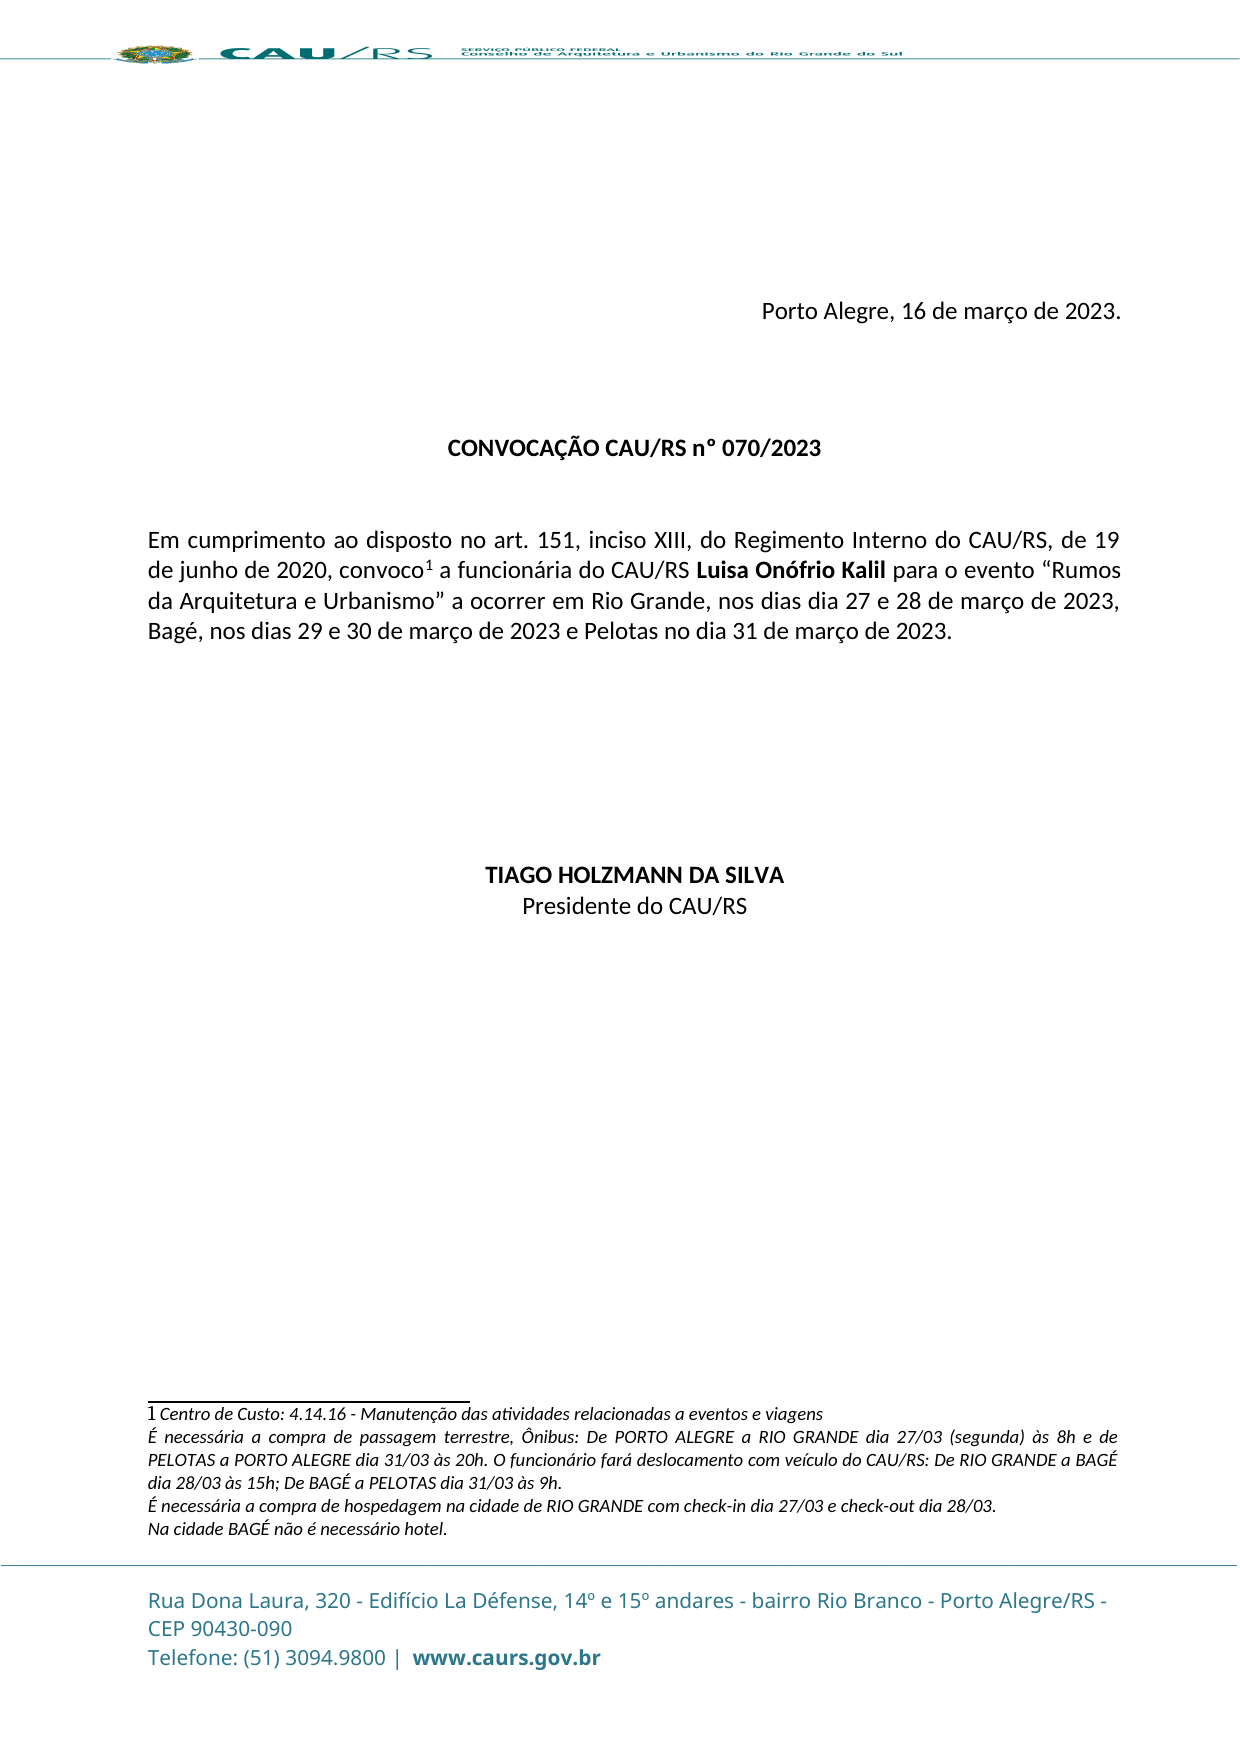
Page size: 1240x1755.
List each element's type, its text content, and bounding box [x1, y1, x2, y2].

text Presidente do CAU/RS [148, 890, 1121, 921]
text CONVOCAÇÃO CAU/RS nº 070/2023 [148, 432, 1121, 463]
text Porto Alegre, 16 de março de 2023. [148, 295, 1121, 326]
text É necessária a compra de hospedagem na cidade de RIO GRANDE com check-in dia 27/03 e check-out dia 28/03. [148, 1494, 1121, 1517]
text Em cumprimento ao disposto no art. 151, inciso XIII, do Regimento Interno do CAU/RS, de 19 de junho de 2020, convoco a funcionária do CAU/RS Luisa Onófrio Kalil para o evento “Rumos da Arquitetura e Urbanismo” a ocorrer em Rio Grande, nos dias dia 27 e 28 de março de 2023, Bagé, nos dias 29 e 30 de março de 2023 e Pelotas no dia 31 de março de 2023. [148, 524, 1121, 646]
text É necessária a compra de passagem terrestre, Ônibus: De PORTO ALEGRE a RIO GRANDE dia 27/03 (segunda) às 8h e de PELOTAS a PORTO ALEGRE dia 31/03 às 20h. O funcionário fará deslocamento com veículo do CAU/RS: De RIO GRANDE a BAGÉ dia 28/03 às 15h; De BAGÉ a PELOTAS dia 31/03 às 9h. [148, 1426, 1121, 1494]
text TIAGO HOLZMANN DA SILVA [148, 860, 1121, 890]
text Na cidade BAGÉ não é necessário hotel. [148, 1517, 1121, 1540]
text Centro de Custo: 4.14.16 - Manutenção das atividades relacionadas a eventos e viagens [148, 1402, 1121, 1426]
